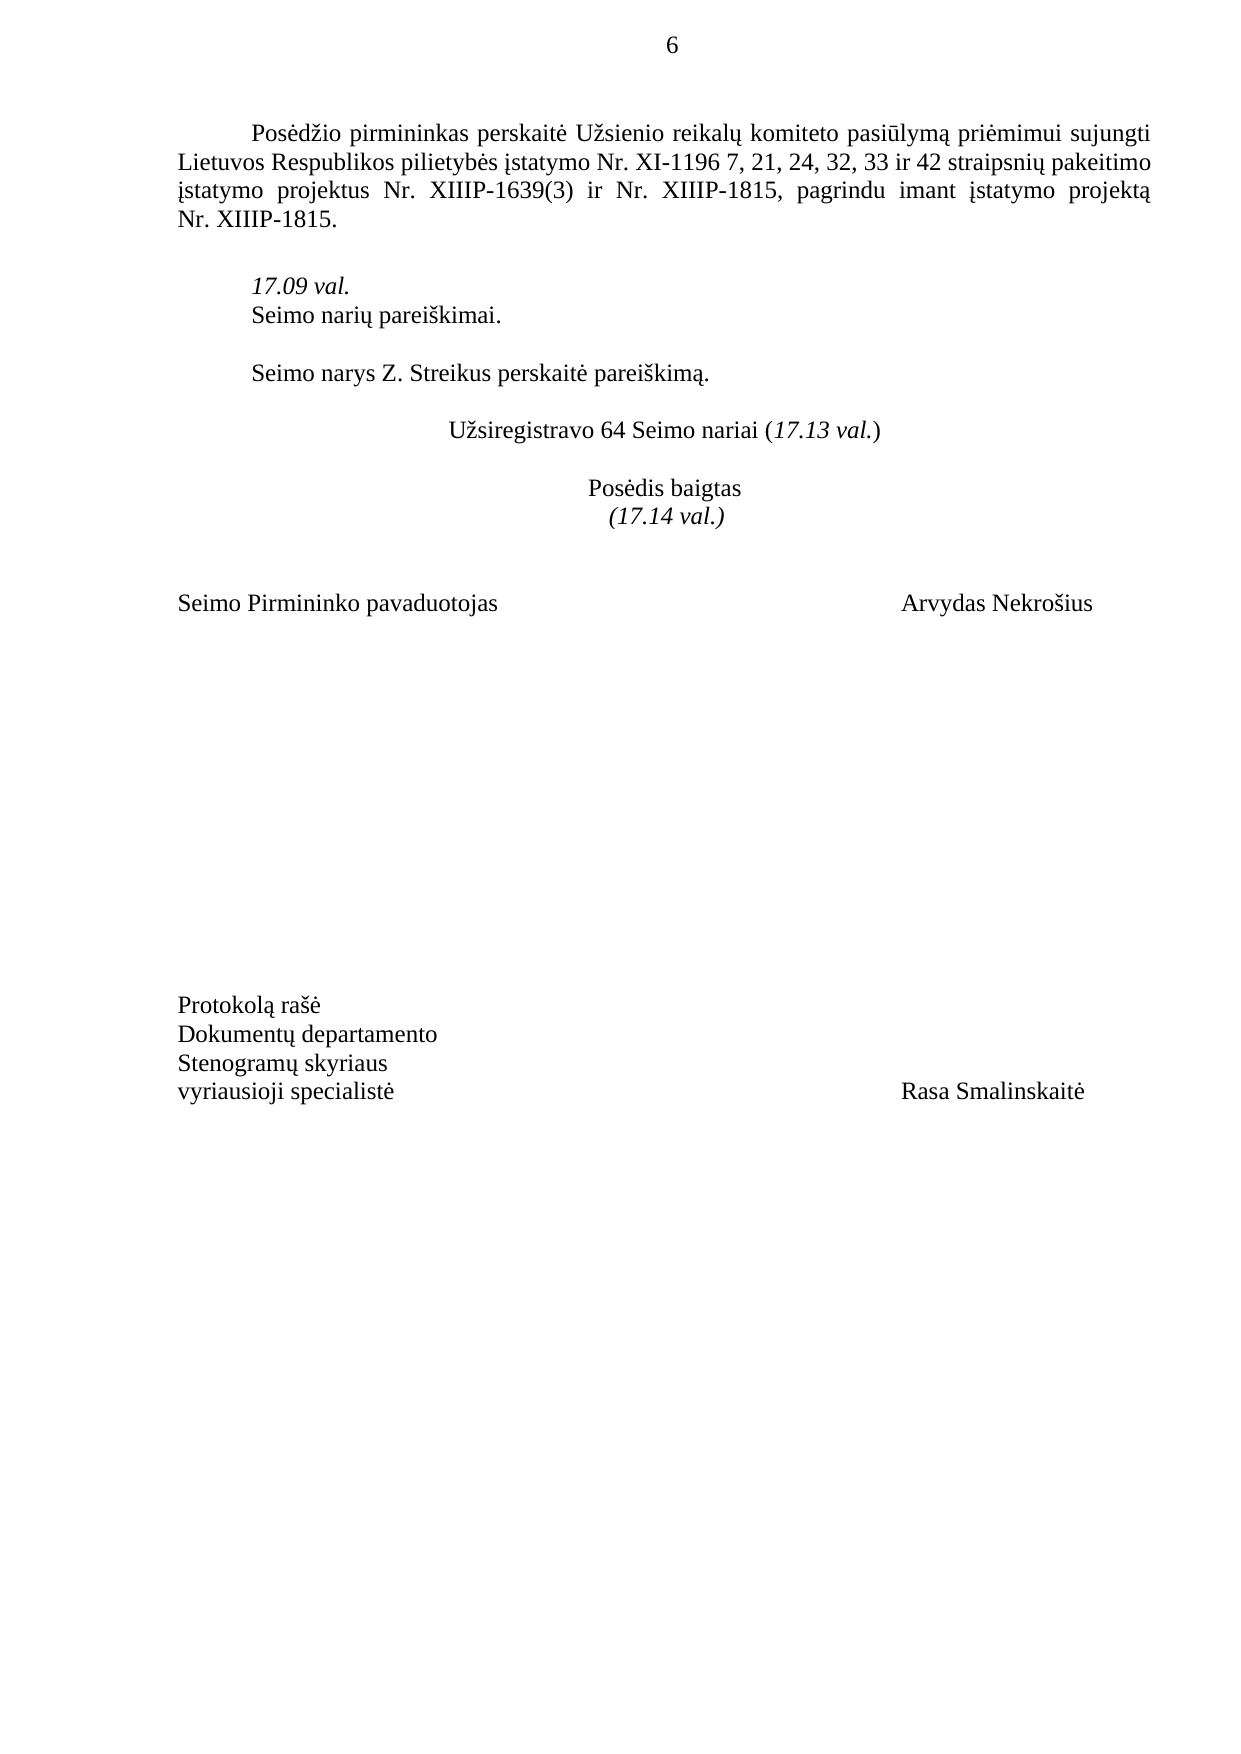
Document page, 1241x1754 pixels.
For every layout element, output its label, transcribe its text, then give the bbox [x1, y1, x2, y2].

text Seimo narių pareiškimai. [177, 300, 1152, 329]
text Dokumentų departamento [177, 1019, 1152, 1048]
text Užsiregistravo 64 Seimo nariai (17.13 val.) [177, 415, 1152, 444]
text Posėdžio pirmininkas perskaitė Užsienio reikalų komiteto pasiūlymą priėmimui sujungti Lietuvos Respublikos pilietybės įstatymo Nr. XI-1196 7, 21, 24, 32, 33 ir 42 straipsnių pakeitimo įstatymo projektus Nr. XIIIP-1639(3) ir Nr. XIIIP-1815, pagrindu imant įstatymo projektą Nr. XIIIP-1815. [177, 118, 1152, 233]
text (17.14 val.) [177, 501, 1152, 530]
text Seimo Pirmininko pavaduotojas Arvydas Nekrošius [177, 588, 1152, 616]
text vyriausioji specialistė Rasa Smalinskaitė [177, 1076, 1152, 1105]
text 17.09 val. [177, 271, 1152, 300]
text Seimo narys Z. Streikus perskaitė pareiškimą. [177, 358, 1152, 386]
text Protokolą rašė [177, 990, 1152, 1019]
text Posėdis baigtas [177, 473, 1152, 501]
text Stenogramų skyriaus [177, 1048, 1152, 1076]
